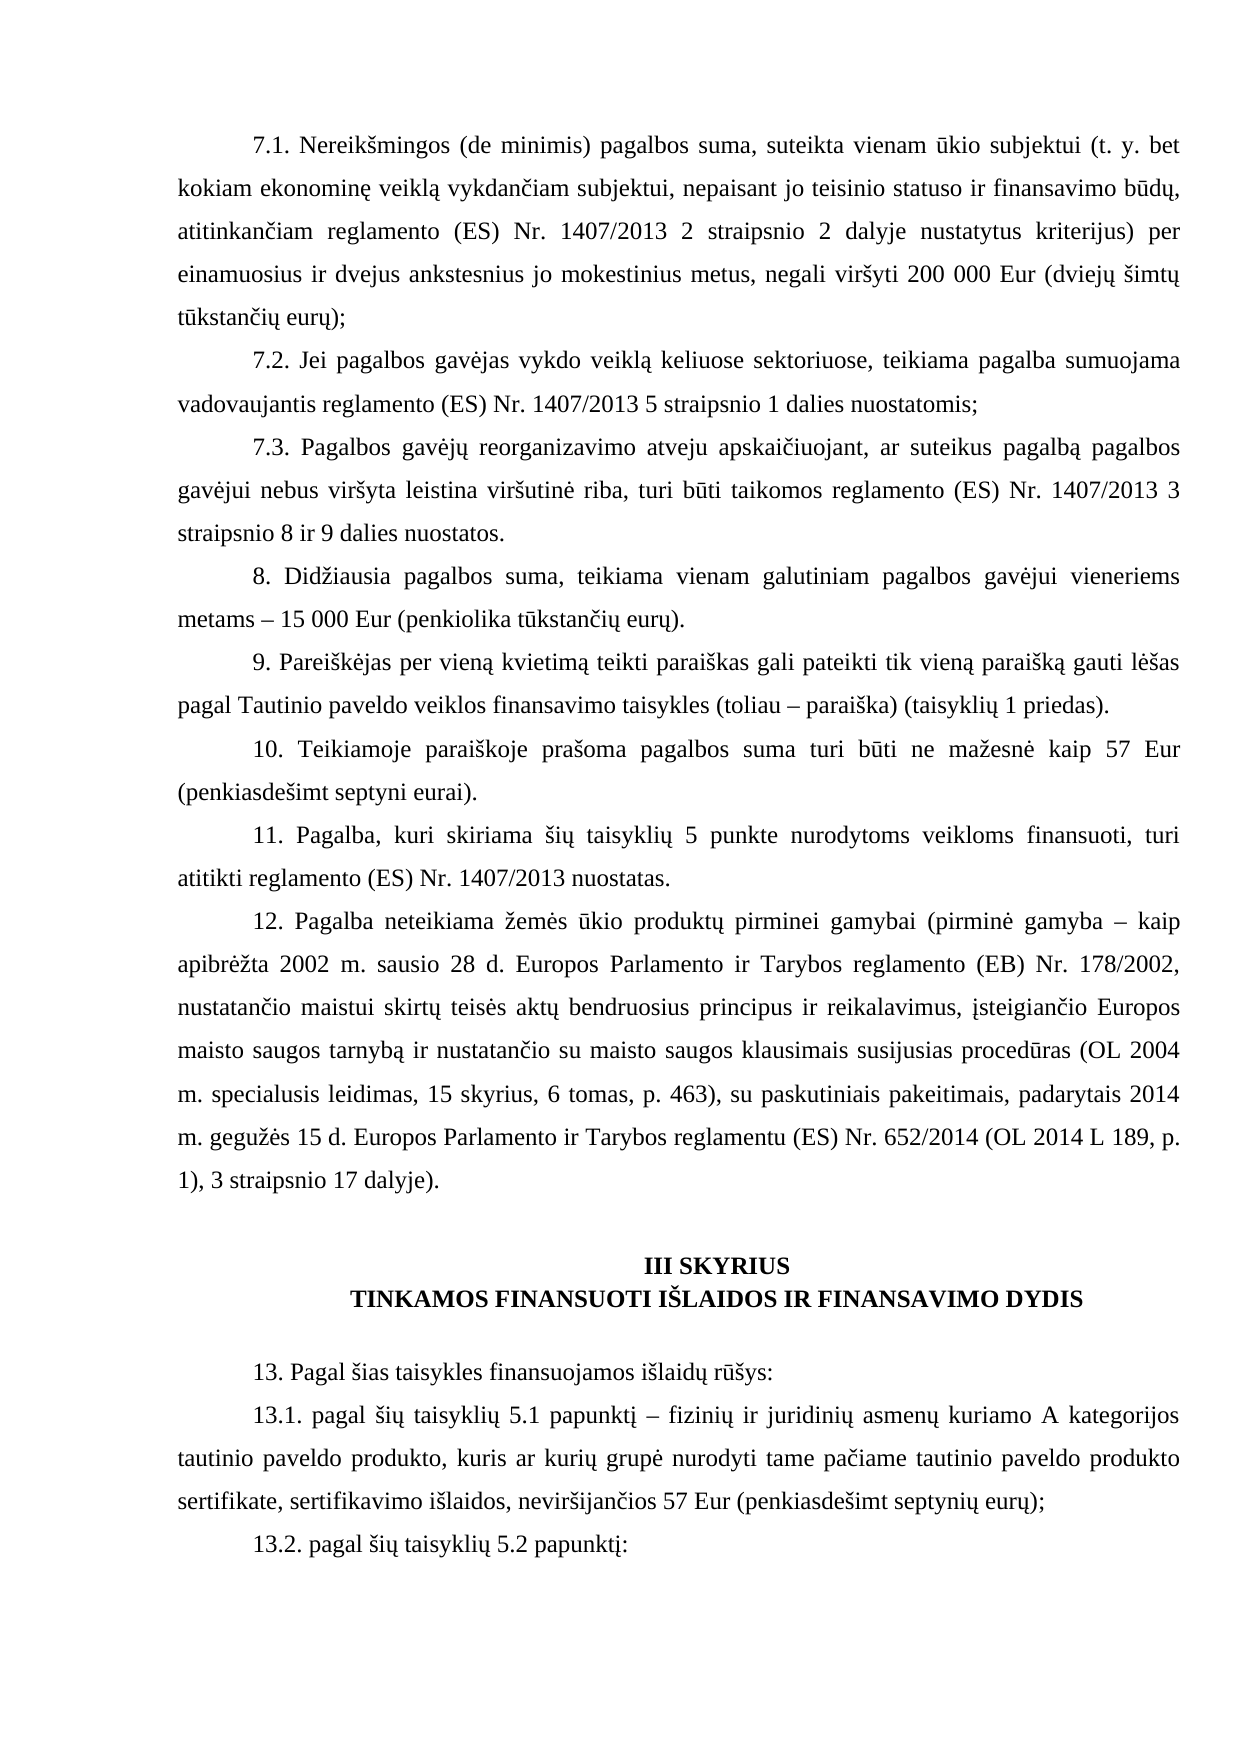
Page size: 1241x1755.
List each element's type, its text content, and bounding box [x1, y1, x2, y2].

text 13.2. pagal šių taisyklių 5.2 papunktį: [177, 1529, 1181, 1558]
text 13.1. pagal šių taisyklių 5.1 papunktį – fizinių ir juridinių asmenų kuriamo A kategorijos tautinio paveldo produkto, kuris ar kurių grupė nurodyti tame pačiame tautinio paveldo produkto sertifikate, sertifikavimo išlaidos, neviršijančios 57 Eur (penkiasdešimt septynių eurų); [177, 1400, 1181, 1515]
text 9. Pareiškėjas per vieną kvietimą teikti paraiškas gali pateikti tik vieną paraišką gauti lėšas pagal Tautinio paveldo veiklos finansavimo taisykles (toliau – paraiška) (taisyklių 1 priedas). [177, 647, 1181, 719]
text 7.2. Jei pagalbos gavėjas vykdo veiklą keliuose sektoriuose, teikiama pagalba sumuojama vadovaujantis reglamento (ES) Nr. 1407/2013 5 straipsnio 1 dalies nuostatomis; [177, 346, 1181, 417]
text 10. Teikiamoje paraiškoje prašoma pagalbos suma turi būti ne mažesnė kaip 57 Eur (penkiasdešimt septyni eurai). [177, 734, 1181, 806]
text 12. Pagalba neteikiama žemės ūkio produktų pirminei gamybai (pirminė gamyba – kaip apibrėžta 2002 m. sausio 28 d. Europos Parlamento ir Tarybos reglamento (EB) Nr. 178/2002, nustatančio maistui skirtų teisės aktų bendruosius principus ir reikalavimus, įsteigiančio Europos maisto saugos tarnybą ir nustatančio su maisto saugos klausimais susijusias procedūras (OL 2004 m. specialusis leidimas, 15 skyrius, 6 tomas, p. 463), su paskutiniais pakeitimais, padarytais 2014 m. gegužės 15 d. Europos Parlamento ir Tarybos reglamentu (ES) Nr. 652/2014 (OL 2014 L 189, p. 1), 3 straipsnio 17 dalyje). [177, 906, 1181, 1194]
text 7.3. Pagalbos gavėjų reorganizavimo atveju apskaičiuojant, ar suteikus pagalbą pagalbos gavėjui nebus viršyta leistina viršutinė riba, turi būti taikomos reglamento (ES) Nr. 1407/2013 3 straipsnio 8 ir 9 dalies nuostatos. [177, 432, 1181, 547]
text 11. Pagalba, kuri skiriama šių taisyklių 5 punkte nurodytoms veikloms finansuoti, turi atitikti reglamento (ES) Nr. 1407/2013 nuostatas. [177, 820, 1181, 892]
text III SKYRIUS [177, 1251, 1181, 1280]
text TINKAMOS FINANSUOTI IŠLAIDOS IR FINANSAVIMO DYDIS [177, 1284, 1181, 1313]
text 13. Pagal šias taisykles finansuojamos išlaidų rūšys: [177, 1357, 1181, 1385]
text 7.1. Nereikšmingos (de minimis) pagalbos suma, suteikta vienam ūkio subjektui (t. y. bet kokiam ekonominę veiklą vykdančiam subjektui, nepaisant jo teisinio statuso ir finansavimo būdų, atitinkančiam reglamento (ES) Nr. 1407/2013 2 straipsnio 2 dalyje nustatytus kriterijus) per einamuosius ir dvejus ankstesnius jo mokestinius metus, negali viršyti 200 000 Eur (dviejų šimtų tūkstančių eurų); [177, 130, 1181, 331]
text 8. Didžiausia pagalbos suma, teikiama vienam galutiniam pagalbos gavėjui vieneriems metams – 15 000 Eur (penkiolika tūkstančių eurų). [177, 561, 1181, 633]
